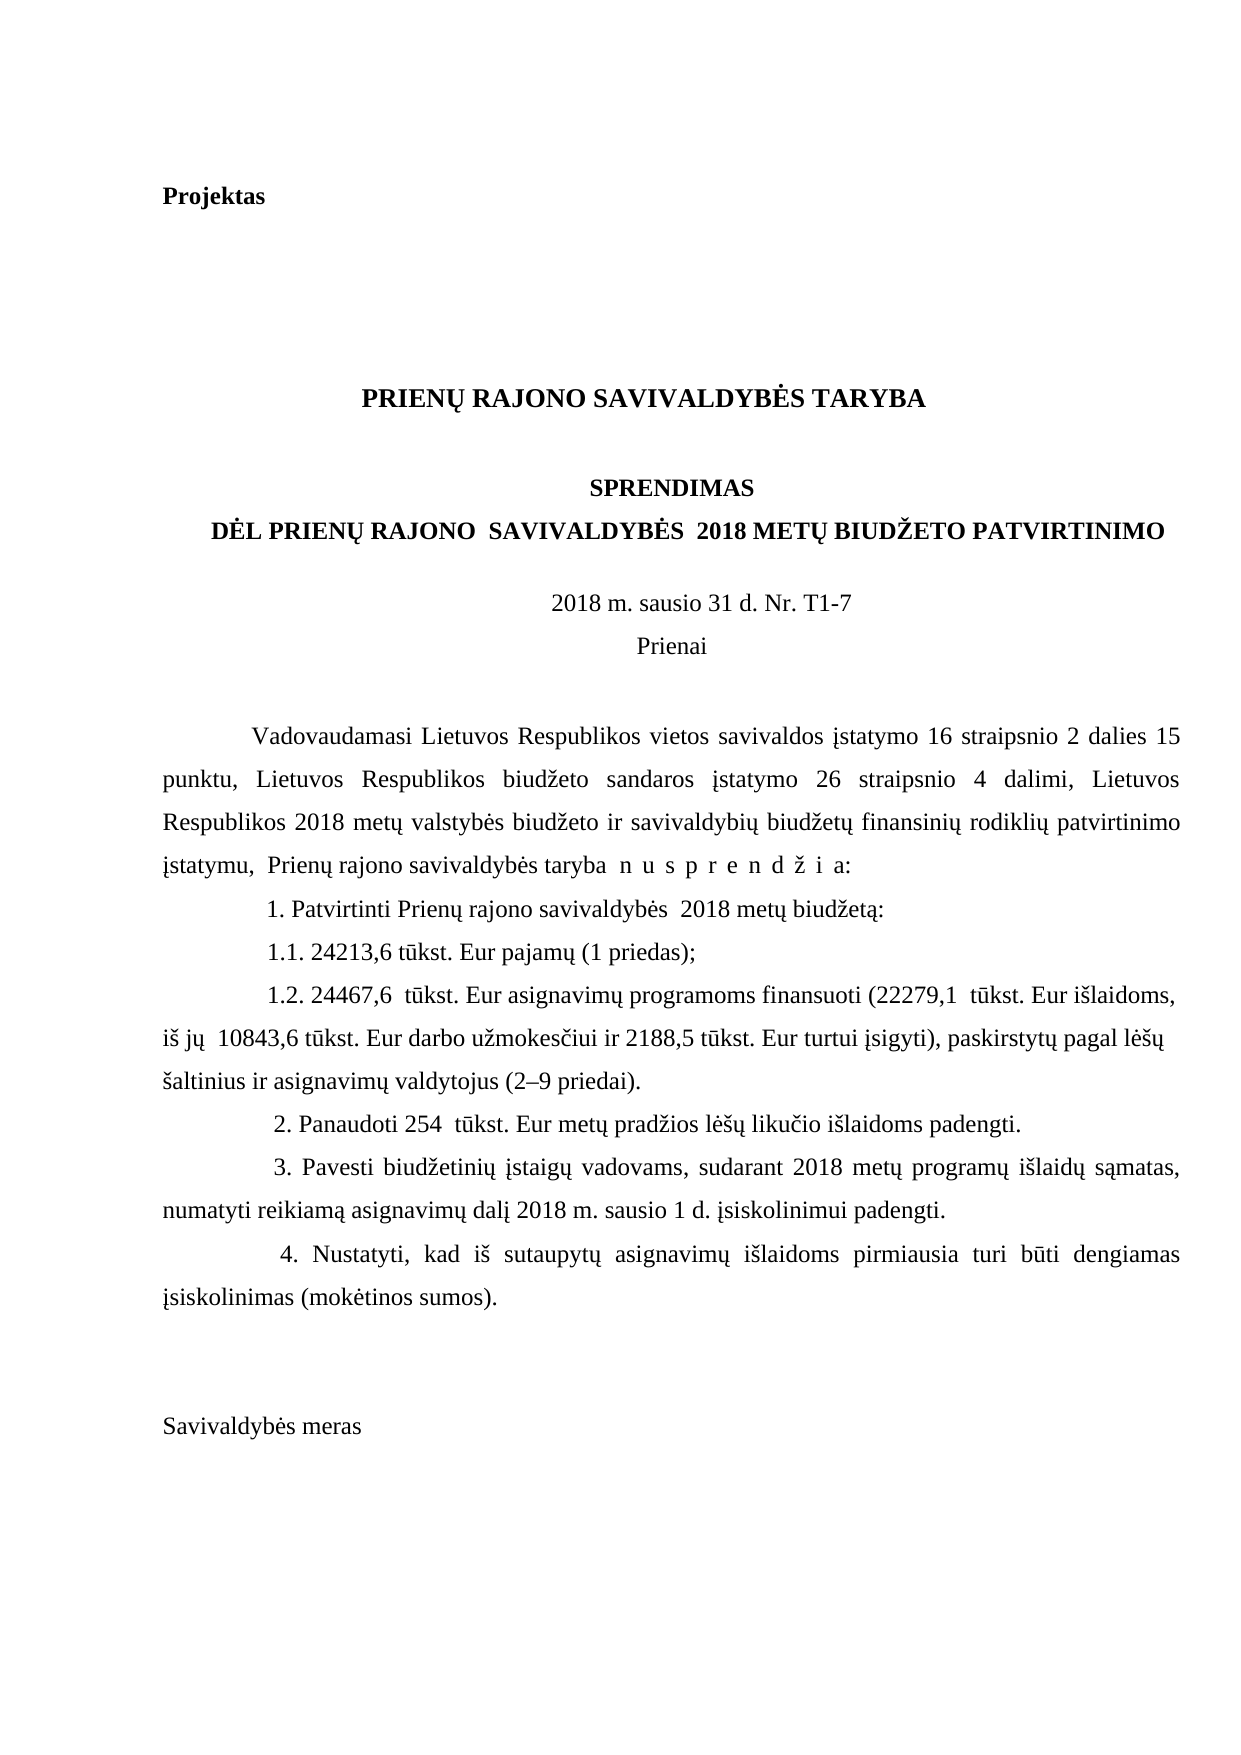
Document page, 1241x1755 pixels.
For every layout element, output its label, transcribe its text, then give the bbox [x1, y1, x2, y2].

text PRIENŲ RAJONO SAVIVALDYBĖS TARYBA [162, 382, 1181, 413]
text 2018 m. sausio 31 d. Nr. T1-7 [162, 588, 1181, 617]
text 1. Patvirtinti Prienų rajono savivaldybės 2018 metų biudžetą: [162, 894, 1181, 922]
text 1.2. 24467,6 tūkst. Eur asignavimų programoms finansuoti (22279,1 tūkst. Eur išlaidoms, iš jų 10843,6 tūkst. Eur darbo užmokesčiui ir 2188,5 tūkst. Eur turtui įsigyti), paskirstytų pagal lėšų šaltinius ir asignavimų valdytojus (2–9 priedai). [162, 980, 1181, 1095]
text Sprendimas [162, 473, 1181, 502]
text 4. Nustatyti, kad iš sutaupytų asignavimų išlaidoms pirmiausia turi būti dengiamas įsiskolinimas (mokėtinos sumos). [162, 1239, 1181, 1311]
text Vadovaudamasi Lietuvos Respublikos vietos savivaldos įstatymo 16 straipsnio 2 dalies 15 punktu, Lietuvos Respublikos biudžeto sandaros įstatymo 26 straipsnio 4 dalimi, Lietuvos Respublikos 2018 metų valstybės biudžeto ir savivaldybių biudžetų finansinių rodiklių patvirtinimo įstatymu, Prienų rajono savivaldybės taryba nusprendžia: [162, 721, 1181, 879]
text Prienai [162, 631, 1181, 660]
text Savivaldybės meras [162, 1411, 1181, 1440]
text 2. Panaudoti 254 tūkst. Eur metų pradžios lėšų likučio išlaidoms padengti. [162, 1109, 1181, 1138]
text 1.1. 24213,6 tūkst. Eur pajamų (1 priedas); [162, 937, 1181, 966]
text DĖL PRIENŲ RAJONO SAVIVALDYBĖS 2018 METŲ BIUDŽETO PATVIRTINIMO [162, 516, 1181, 545]
text Projektas [162, 148, 1181, 382]
text 3. Pavesti biudžetinių įstaigų vadovams, sudarant 2018 metų programų išlaidų sąmatas, numatyti reikiamą asignavimų dalį 2018 m. sausio 1 d. įsiskolinimui padengti. [162, 1152, 1181, 1224]
